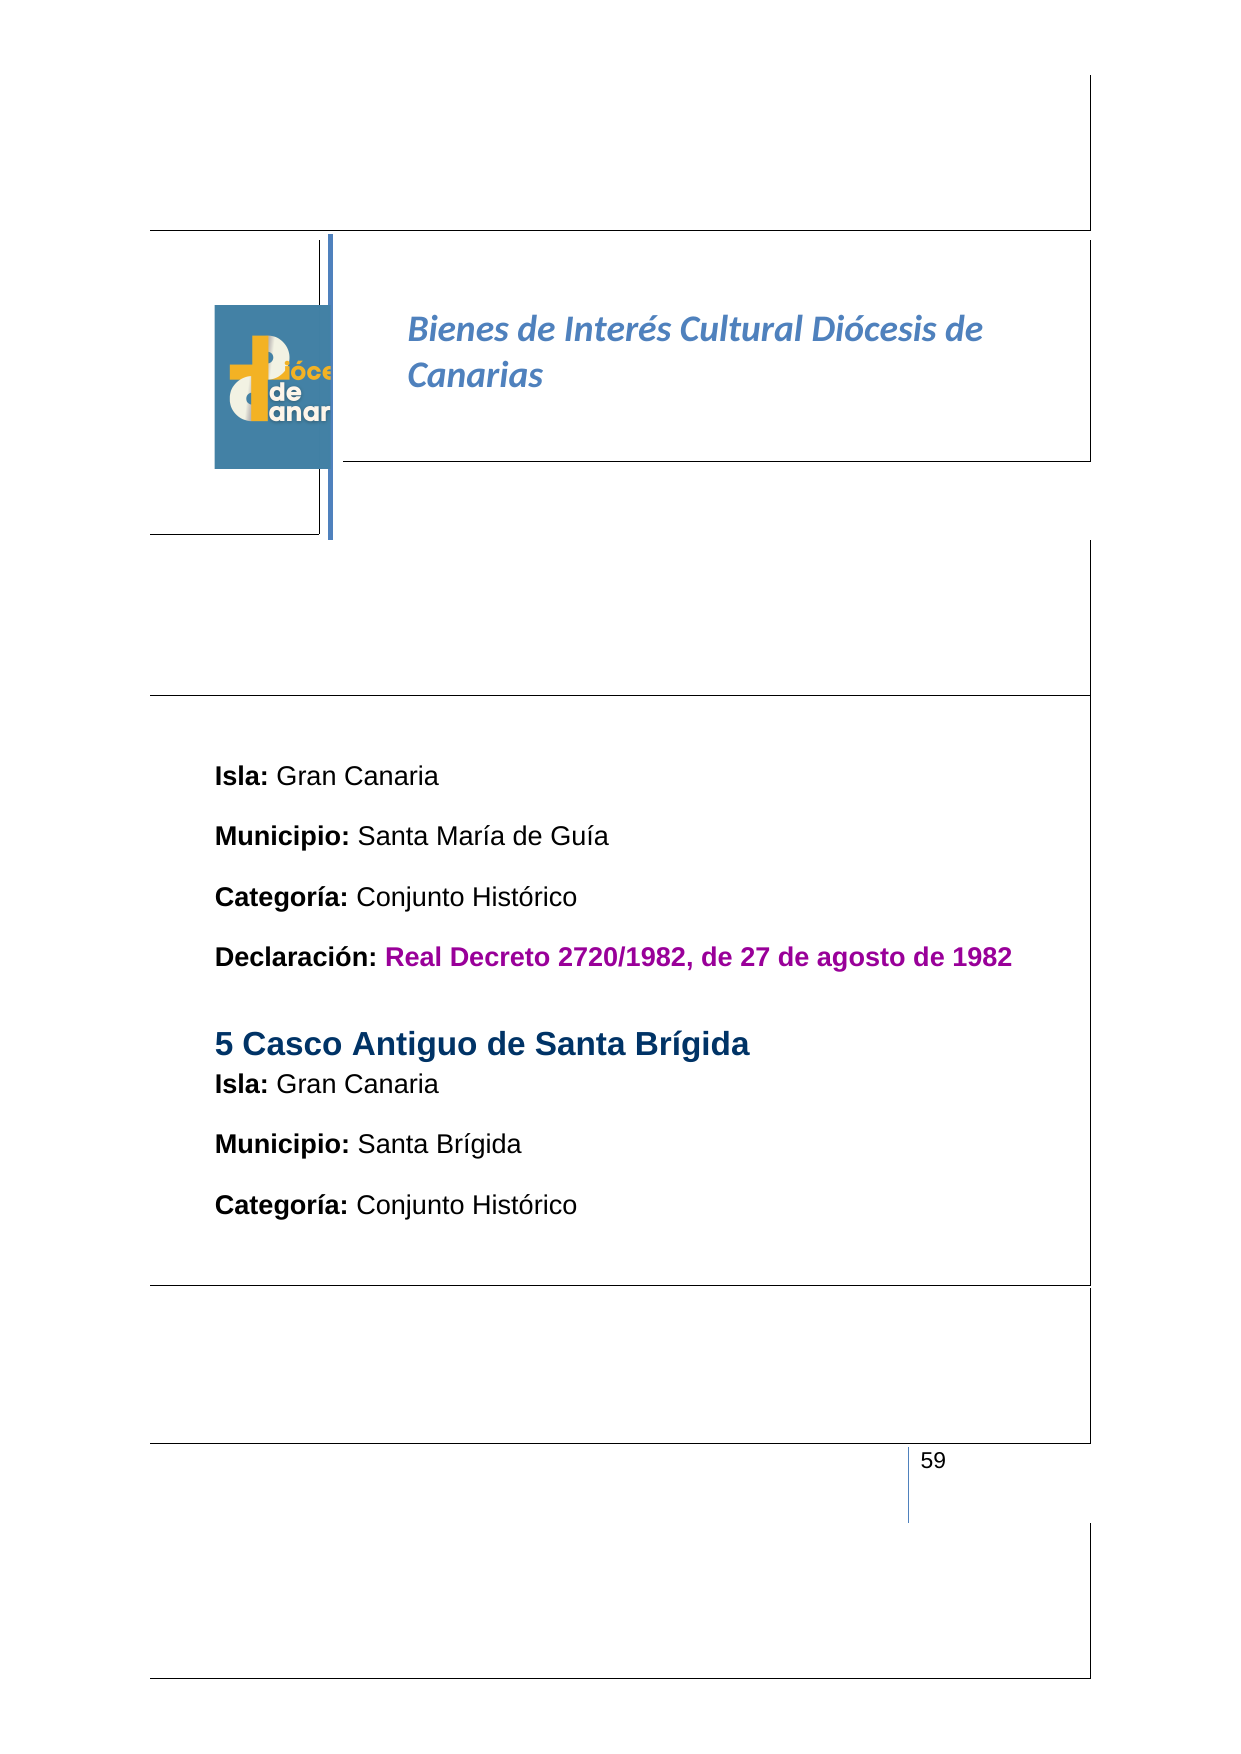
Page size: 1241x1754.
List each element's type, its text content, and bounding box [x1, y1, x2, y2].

text Municipio: Santa Brígida [150, 1064, 1091, 1124]
text Municipio: Santa María de Guía [150, 756, 1091, 816]
text Categoría: Conjunto Histórico [150, 1124, 1091, 1285]
text Categoría: Conjunto Histórico [150, 816, 1091, 876]
subtitle 5 Casco Antiguo de Santa Brígida [150, 959, 1091, 1003]
text Declaración: Real Decreto 2720/1982, de 27 de agosto de 1982 [150, 876, 1091, 959]
text Isla: Gran Canaria [150, 1003, 1091, 1064]
text Isla: Gran Canaria [150, 695, 1090, 756]
